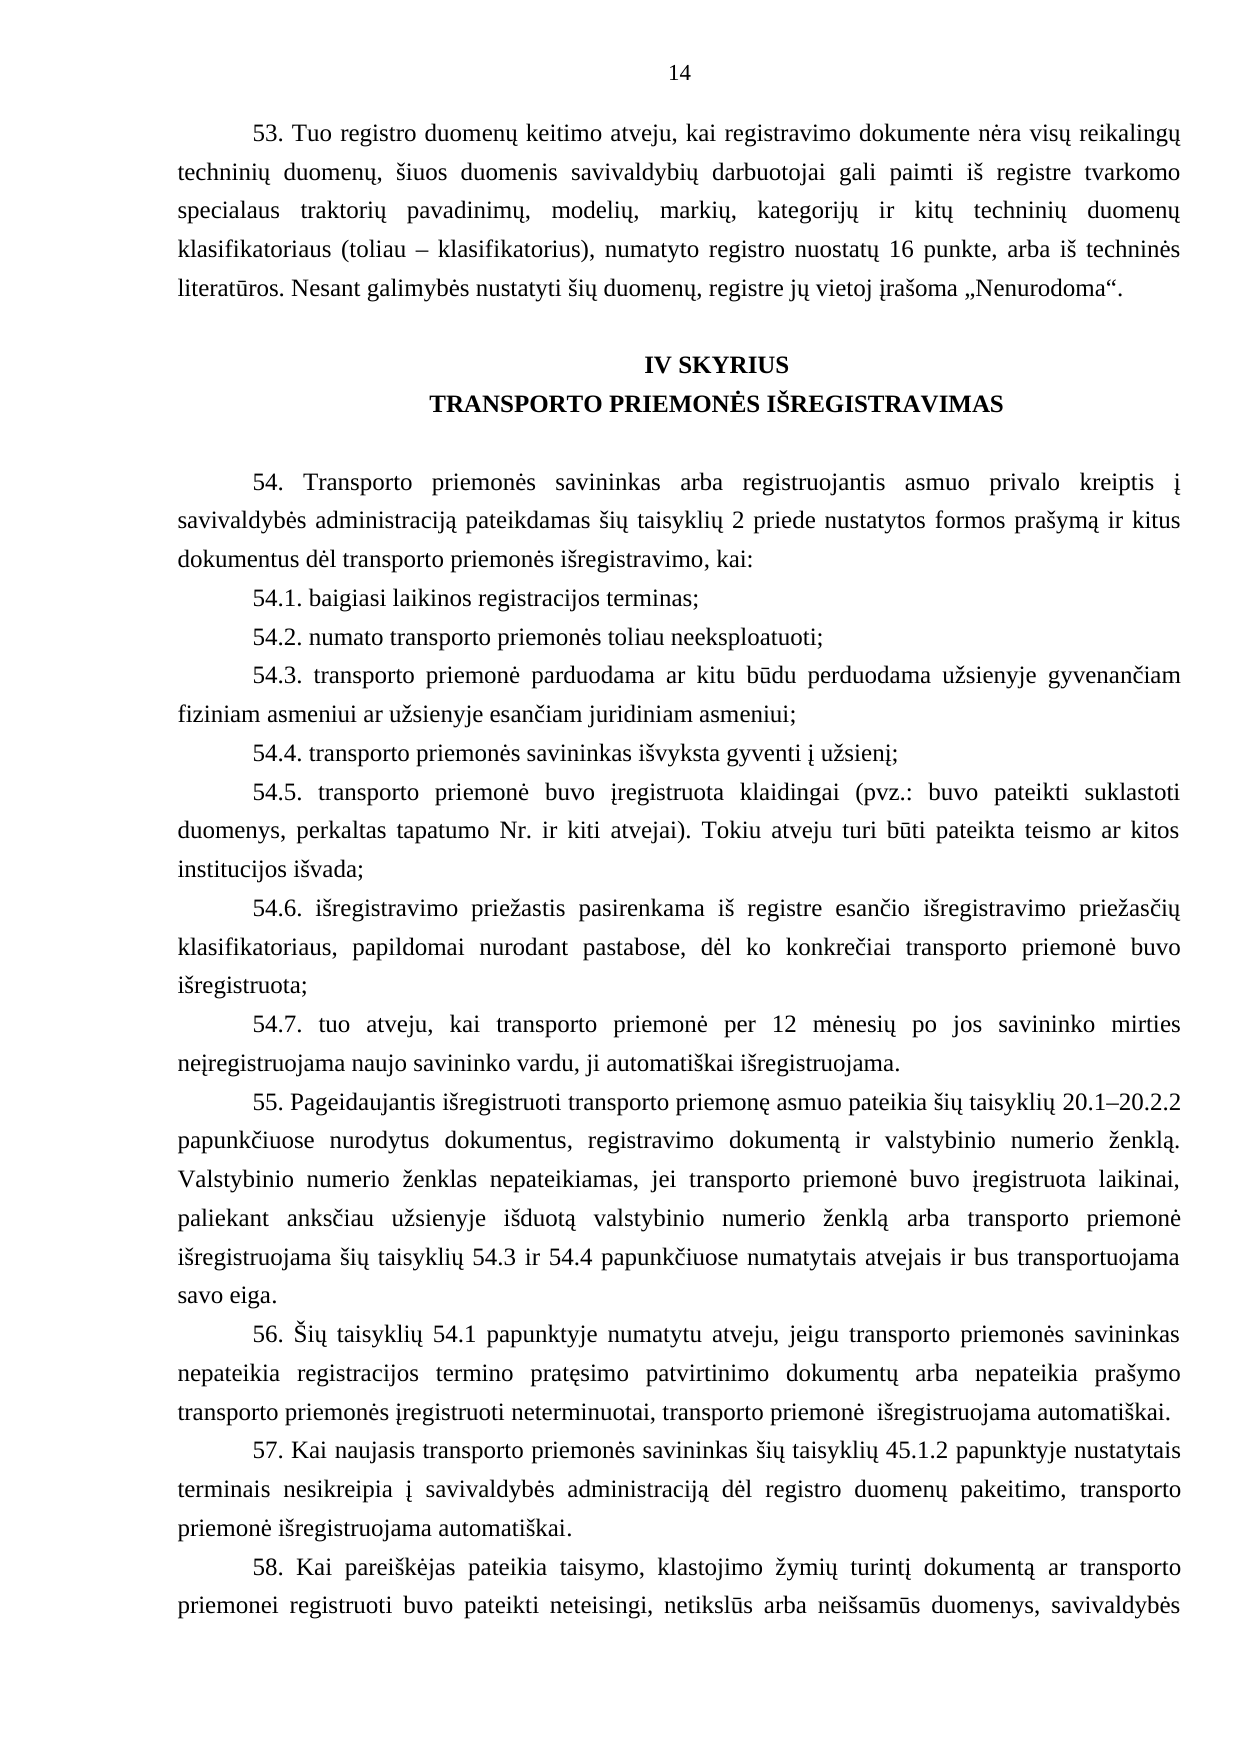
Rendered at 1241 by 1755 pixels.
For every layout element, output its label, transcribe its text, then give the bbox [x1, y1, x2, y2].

text 54. Transporto priemonės savininkas arba registruojantis asmuo privalo kreiptis į savivaldybės administraciją pateikdamas šių taisyklių 2 priede nustatytos formos prašymą ir kitus dokumentus dėl transporto priemonės išregistravimo, kai: [177, 467, 1181, 573]
text 54.2. numato transporto priemonės toliau neeksploatuoti; [177, 622, 1181, 651]
text 54.1. baigiasi laikinos registracijos terminas; [177, 583, 1181, 612]
text IV SKYRIUS [177, 351, 1181, 379]
text 56. Šių taisyklių 54.1 papunktyje numatytu atveju, jeigu transporto priemonės savininkas nepateikia registracijos termino pratęsimo patvirtinimo dokumentų arba nepateikia prašymo transporto priemonės įregistruoti neterminuotai, transporto priemonė išregistruojama automatiškai. [177, 1319, 1181, 1426]
text 54.3. transporto priemonė parduodama ar kitu būdu perduodama užsienyje gyvenančiam fiziniam asmeniui ar užsienyje esančiam juridiniam asmeniui; [177, 661, 1181, 728]
text 55. Pageidaujantis išregistruoti transporto priemonę asmuo pateikia šių taisyklių 20.1–20.2.2 papunkčiuose nurodytus dokumentus, registravimo dokumentą ir valstybinio numerio ženklą. Valstybinio numerio ženklas nepateikiamas, jei transporto priemonė buvo įregistruota laikinai, paliekant anksčiau užsienyje išduotą valstybinio numerio ženklą arba transporto priemonė išregistruojama šių taisyklių 54.3 ir 54.4 papunkčiuose numatytais atvejais ir bus transportuojama savo eiga. [177, 1087, 1181, 1309]
text TRANSPORTO PRIEMONĖS IŠREGISTRAVIMAS [177, 389, 1181, 418]
text 57. Kai naujasis transporto priemonės savininkas šių taisyklių 45.1.2 papunktyje nustatytais terminais nesikreipia į savivaldybės administraciją dėl registro duomenų pakeitimo, transporto priemonė išregistruojama automatiškai. [177, 1436, 1181, 1542]
text 54.7. tuo atveju, kai transporto priemonė per 12 mėnesių po jos savininko mirties neįregistruojama naujo savininko vardu, ji automatiškai išregistruojama. [177, 1009, 1181, 1077]
text 54.4. transporto priemonės savininkas išvyksta gyventi į užsienį; [177, 738, 1181, 767]
text 54.5. transporto priemonė buvo įregistruota klaidingai (pvz.: buvo pateikti suklastoti duomenys, perkaltas tapatumo Nr. ir kiti atvejai). Tokiu atveju turi būti pateikta teismo ar kitos institucijos išvada; [177, 777, 1181, 883]
text 54.6. išregistravimo priežastis pasirenkama iš registre esančio išregistravimo priežasčių klasifikatoriaus, papildomai nurodant pastabose, dėl ko konkrečiai transporto priemonė buvo išregistruota; [177, 893, 1181, 999]
text 58. Kai pareiškėjas pateikia taisymo, klastojimo žymių turintį dokumentą ar transporto priemonei registruoti buvo pateikti neteisingi, netikslūs arba neišsamūs duomenys, savivaldybės [177, 1552, 1181, 1619]
text 53. Tuo registro duomenų keitimo atveju, kai registravimo dokumente nėra visų reikalingų techninių duomenų, šiuos duomenis savivaldybių darbuotojai gali paimti iš registre tvarkomo specialaus traktorių pavadinimų, modelių, markių, kategorijų ir kitų techninių duomenų klasifikatoriaus (toliau – klasifikatorius), numatyto registro nuostatų 16 punkte, arba iš techninės literatūros. Nesant galimybės nustatyti šių duomenų, registre jų vietoj įrašoma „Nenurodoma“. [177, 118, 1181, 302]
